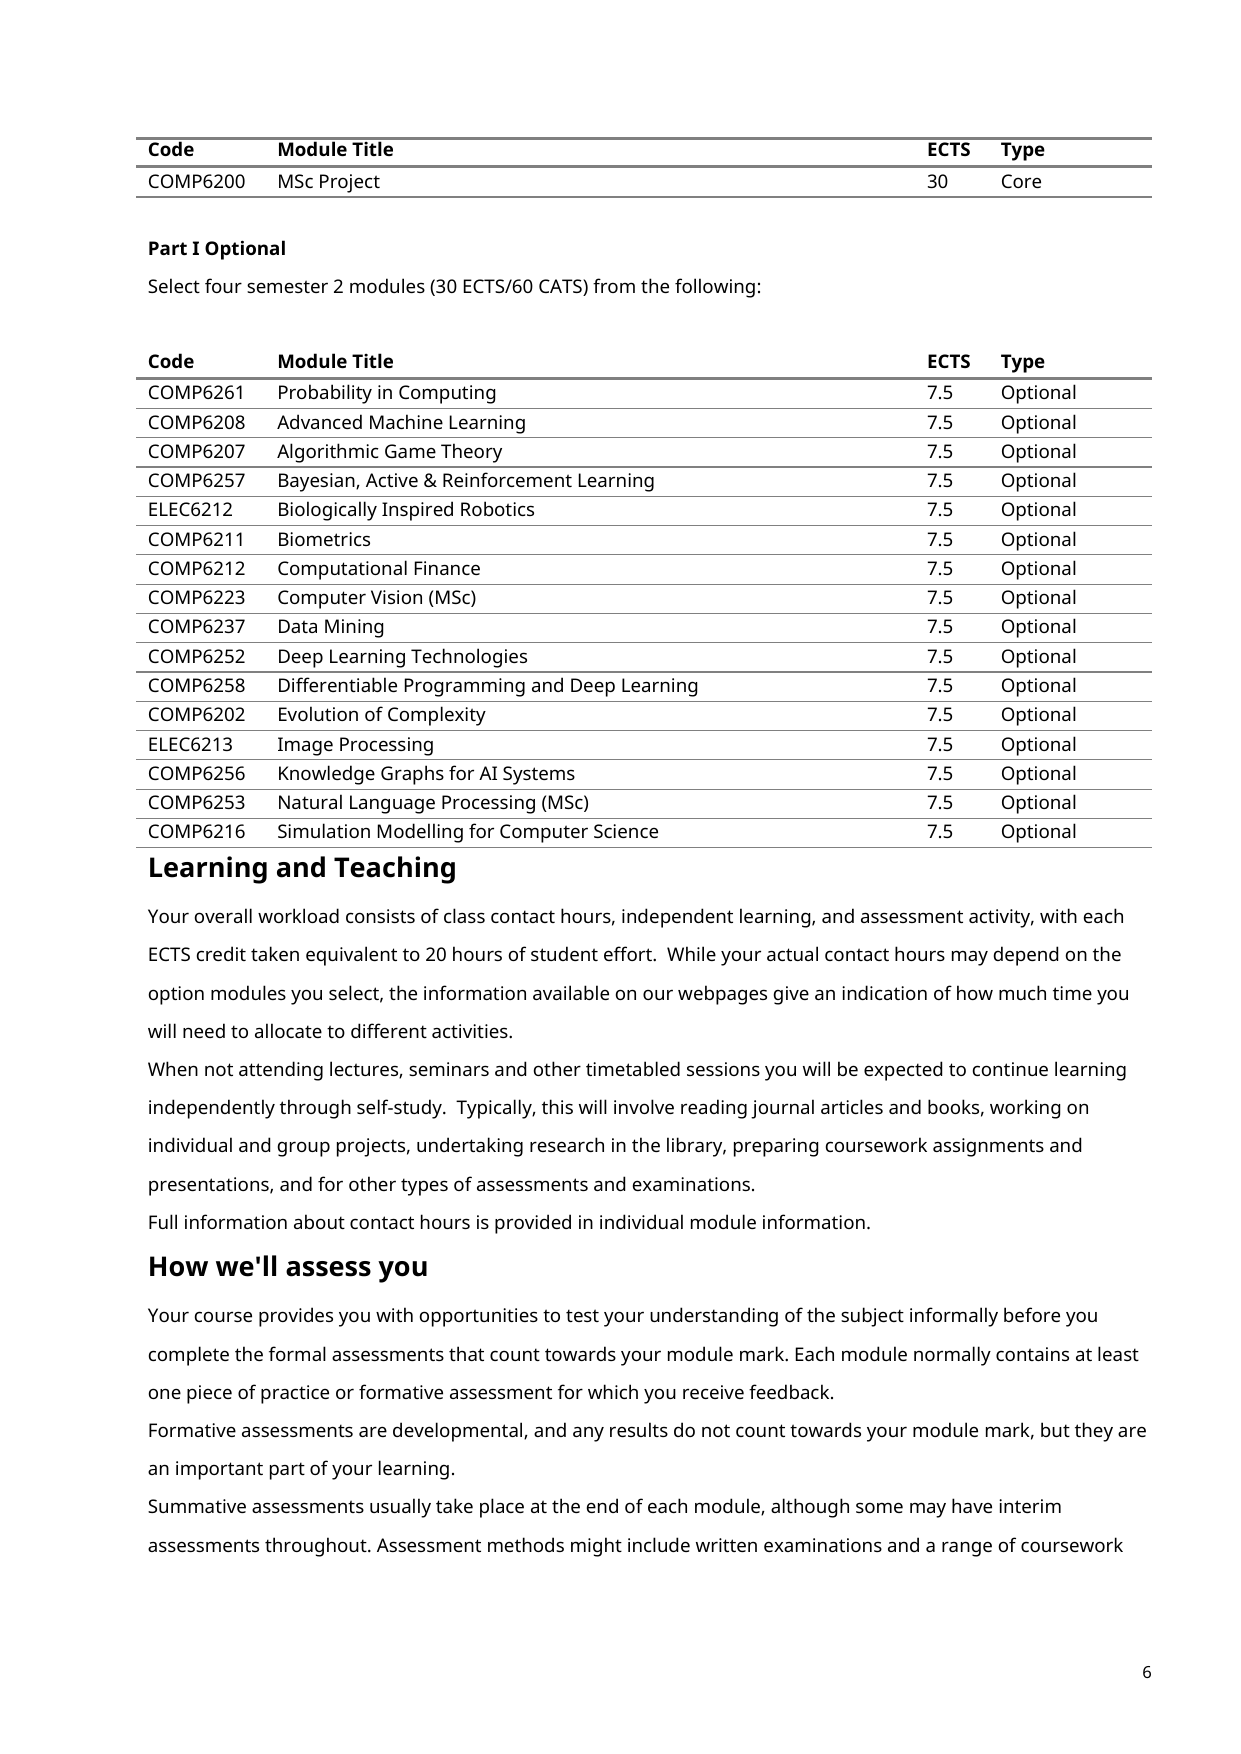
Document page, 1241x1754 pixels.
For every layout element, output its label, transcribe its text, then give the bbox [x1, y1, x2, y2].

table_cell Deep Learning Technologies [266, 643, 916, 671]
table_cell Part I Optional Select four semester 2 modules (30 ECTS/60 CATS) from the following: [136, 198, 1152, 348]
table_cell Code [136, 140, 266, 165]
table_cell Optional [989, 731, 1152, 759]
table_cell 7.5 [916, 526, 989, 554]
table_cell Computer Vision (MSc) [266, 585, 916, 613]
table_cell 7.5 [916, 380, 989, 408]
table_cell Algorithmic Game Theory [266, 438, 916, 466]
table_cell Optional [989, 760, 1152, 788]
table_cell Optional [989, 614, 1152, 642]
table_cell COMP6202 [136, 702, 266, 730]
table_cell COMP6212 [136, 555, 266, 583]
table_cell 30 [916, 168, 989, 196]
table_cell COMP6211 [136, 526, 266, 554]
table_cell Simulation Modelling for Computer Science [266, 819, 916, 847]
table_cell Evolution of Complexity [266, 702, 916, 730]
table_cell Differentiable Programming and Deep Learning [266, 673, 916, 701]
table_cell Module Title [266, 348, 916, 377]
table_cell Code [136, 348, 266, 377]
table_cell Data Mining [266, 614, 916, 642]
table_cell Core [989, 168, 1152, 196]
table_cell Natural Language Processing (MSc) [266, 790, 916, 818]
table_cell ECTS [916, 140, 989, 165]
table_cell COMP6253 [136, 790, 266, 818]
table_cell Optional [989, 790, 1152, 818]
table_cell Bayesian, Active & Reinforcement Learning [266, 468, 916, 496]
table_cell Optional [989, 526, 1152, 554]
table_cell COMP6261 [136, 380, 266, 408]
table_cell Biologically Inspired Robotics [266, 497, 916, 525]
table_cell Image Processing [266, 731, 916, 759]
table_cell COMP6208 [136, 409, 266, 437]
table_cell Type [989, 348, 1152, 377]
table_cell 7.5 [916, 438, 989, 466]
table_cell COMP6200 [136, 168, 266, 196]
table_cell COMP6256 [136, 760, 266, 788]
table_cell Probability in Computing [266, 380, 916, 408]
table_cell Advanced Machine Learning [266, 409, 916, 437]
table_cell ELEC6212 [136, 497, 266, 525]
table_cell Module Title [266, 140, 916, 165]
table_cell Optional [989, 555, 1152, 583]
table_cell MSc Project [266, 168, 916, 196]
table_cell ECTS [916, 348, 989, 377]
table_cell Optional [989, 819, 1152, 847]
text Your course provides you with opportunities to test your understanding of the subject informally before you complete the formal assessments that count towards your module mark. Each module normally contains at least one piece of practice or formative assessment for which you receive feedback. [148, 1303, 1152, 1405]
table_cell Optional [989, 643, 1152, 671]
table_cell 7.5 [916, 673, 989, 701]
table_cell Optional [989, 585, 1152, 613]
table_cell 7.5 [916, 555, 989, 583]
table_cell 7.5 [916, 585, 989, 613]
table_cell COMP6252 [136, 643, 266, 671]
table_cell 7.5 [916, 819, 989, 847]
table_cell 7.5 [916, 409, 989, 437]
table_cell 7.5 [916, 760, 989, 788]
text Summative assessments usually take place at the end of each module, although some may have interim assessments throughout. Assessment methods might include written examinations and a range of coursework [148, 1494, 1152, 1558]
table_cell Computational Finance [266, 555, 916, 583]
table_cell Optional [989, 702, 1152, 730]
table_cell COMP6207 [136, 438, 266, 466]
table_cell 7.5 [916, 643, 989, 671]
table_cell Optional [989, 438, 1152, 466]
table_cell 7.5 [916, 614, 989, 642]
table_cell Type [989, 140, 1152, 165]
table_cell 7.5 [916, 497, 989, 525]
table_cell Optional [989, 380, 1152, 408]
text Formative assessments are developmental, and any results do not count towards your module mark, but they are an important part of your learning. [148, 1417, 1152, 1481]
table_cell COMP6258 [136, 673, 266, 701]
table_cell 7.5 [916, 790, 989, 818]
table_cell COMP6216 [136, 819, 266, 847]
table_cell Optional [989, 497, 1152, 525]
table_cell 7.5 [916, 731, 989, 759]
table_cell 7.5 [916, 468, 989, 496]
table_cell COMP6237 [136, 614, 266, 642]
table_cell 7.5 [916, 702, 989, 730]
table_cell Optional [989, 673, 1152, 701]
table_cell Optional [989, 468, 1152, 496]
subtitle Learning and Teaching [148, 848, 1152, 885]
text Full information about contact hours is provided in individual module information. [148, 1209, 1152, 1235]
table_cell Biometrics [266, 526, 916, 554]
text Your overall workload consists of class contact hours, independent learning, and assessment activity, with each ECTS credit taken equivalent to 20 hours of student effort. While your actual contact hours may depend on the option modules you select, the information available on our webpages give an indication of how much time you will need to allocate to different activities. [148, 903, 1152, 1043]
table_cell ELEC6213 [136, 731, 266, 759]
table_cell Knowledge Graphs for AI Systems [266, 760, 916, 788]
table_cell COMP6257 [136, 468, 266, 496]
subtitle How we'll assess you [148, 1247, 1152, 1284]
table_cell Optional [989, 409, 1152, 437]
table_cell COMP6223 [136, 585, 266, 613]
text When not attending lectures, seminars and other timetabled sessions you will be expected to continue learning independently through self-study. Typically, this will involve reading journal articles and books, working on individual and group projects, undertaking research in the library, preparing coursework assignments and presentations, and for other types of assessments and examinations. [148, 1056, 1152, 1196]
